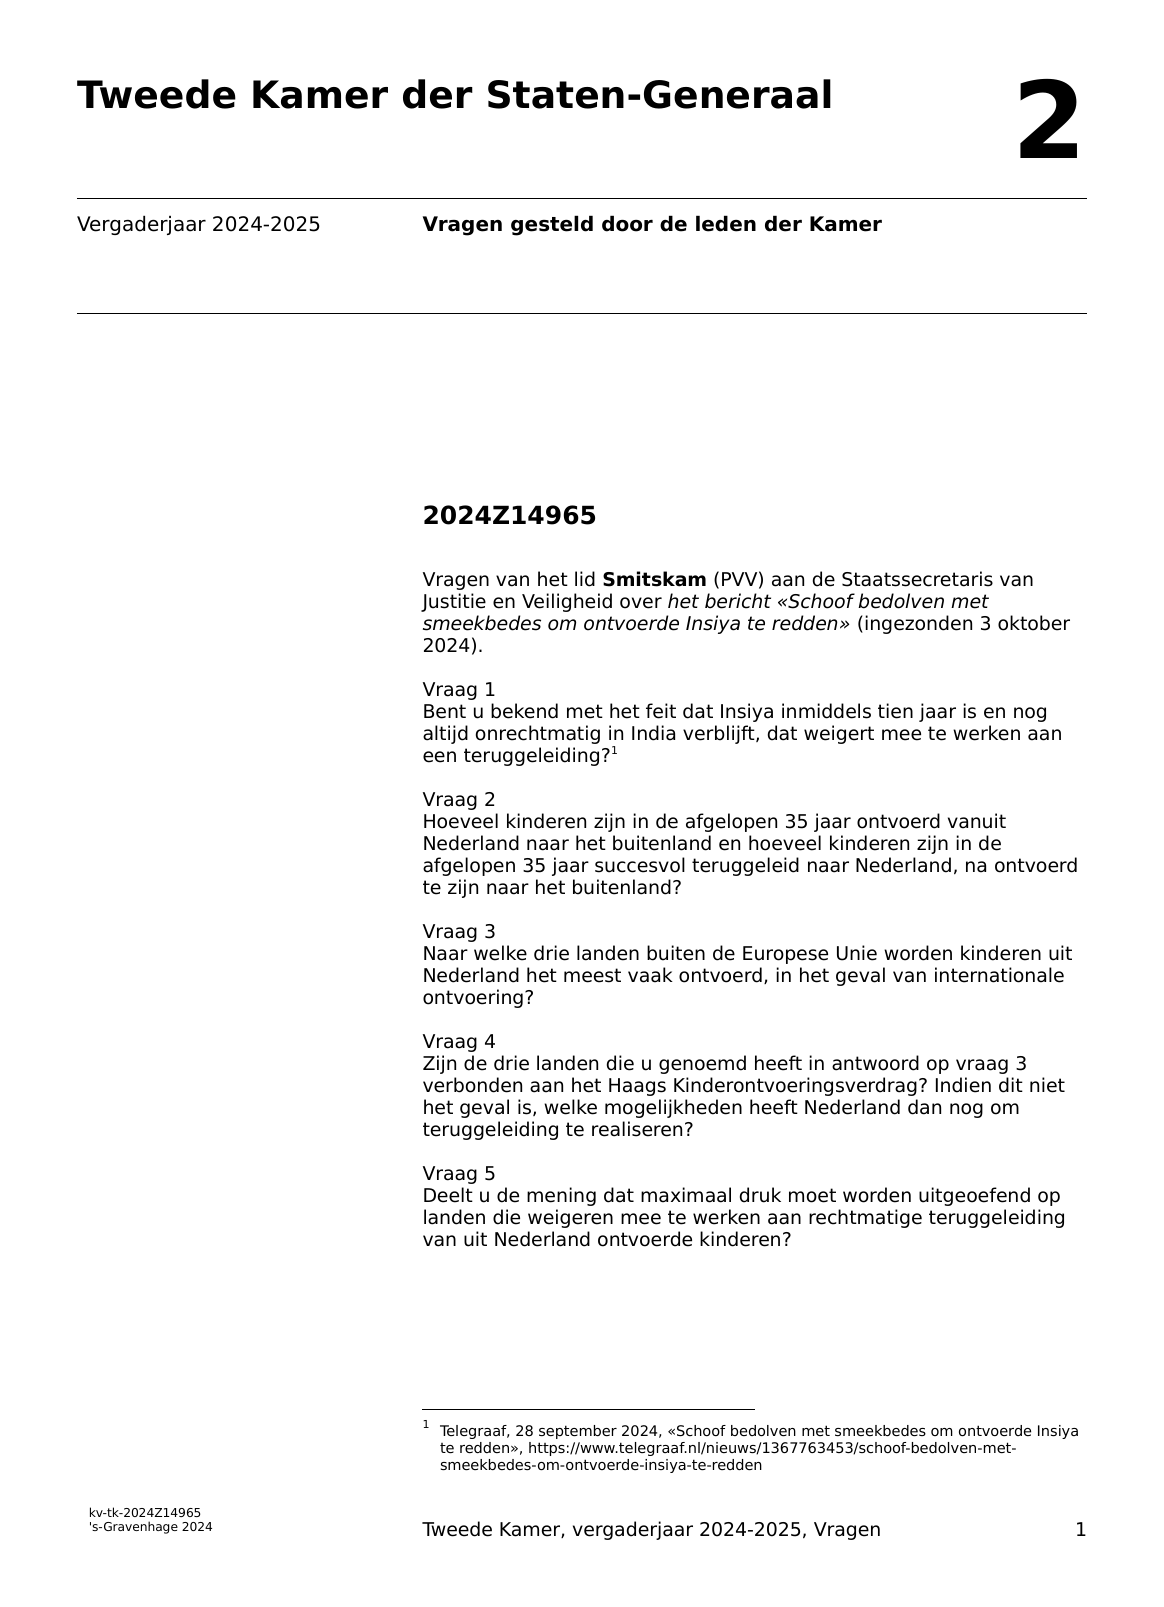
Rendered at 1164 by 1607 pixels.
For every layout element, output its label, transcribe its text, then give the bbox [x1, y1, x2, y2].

text Zijn de drie landen die u genoemd heeft in antwoord op vraag 3 verbonden aan het Haags Kinderontvoeringsverdrag? Indien dit niet het geval is, welke mogelijkheden heeft Nederland dan nog om teruggeleiding te realiseren? [422, 1053, 1087, 1141]
text Vraag 3 [422, 921, 1087, 943]
text Naar welke drie landen buiten de Europese Unie worden kinderen uit Nederland het meest vaak ontvoerd, in het geval van internationale ontvoering? [422, 943, 1087, 1009]
text Vraag 1 [422, 679, 1087, 701]
text 's-Gravenhage 2024 [88, 1520, 323, 1534]
text Vragen van het lid Smitskam (PVV) aan de Staatssecretaris van Justitie en Veiligheid over het bericht «Schoof bedolven met smeekbedes om ontvoerde Insiya te redden» (ingezonden 3 oktober 2024). [422, 569, 1087, 657]
table_cell Vergaderjaar 2024-2025 [77, 199, 422, 313]
text Vraag 4 [422, 1031, 1087, 1053]
text Telegraaf, 28 september 2024, «Schoof bedolven met smeekbedes om ontvoerde Insiya te redden», https://www.telegraaf.nl/nieuws/1367763453/schoof-bedolven-met-smeekbedes-om-ontvoerde-insiya-te-redden [422, 1418, 1087, 1474]
text Deelt u de mening dat maximaal druk moet worden uitgeoefend op landen die weigeren mee te werken aan rechtmatige teruggeleiding van uit Nederland ontvoerde kinderen? [422, 1185, 1087, 1251]
text Vraag 5 [422, 1163, 1087, 1185]
text Bent u bekend met het feit dat Insiya inmiddels tien jaar is en nog altijd onrechtmatig in India verblijft, dat weigert mee te werken aan een teruggeleiding? [422, 701, 1087, 767]
text kv-tk-2024Z14965 [88, 1506, 323, 1520]
table_cell Vragen gesteld door de leden der Kamer [422, 199, 1087, 313]
table_header 2 [886, 59, 1087, 198]
table_header Tweede Kamer der Staten-Generaal [77, 59, 886, 198]
text Hoeveel kinderen zijn in de afgelopen 35 jaar ontvoerd vanuit Nederland naar het buitenland en hoeveel kinderen zijn in de afgelopen 35 jaar succesvol teruggeleid naar Nederland, na ontvoerd te zijn naar het buitenland? [422, 811, 1087, 899]
text 2024Z14965 [422, 501, 1087, 531]
text Vraag 2 [422, 789, 1087, 811]
